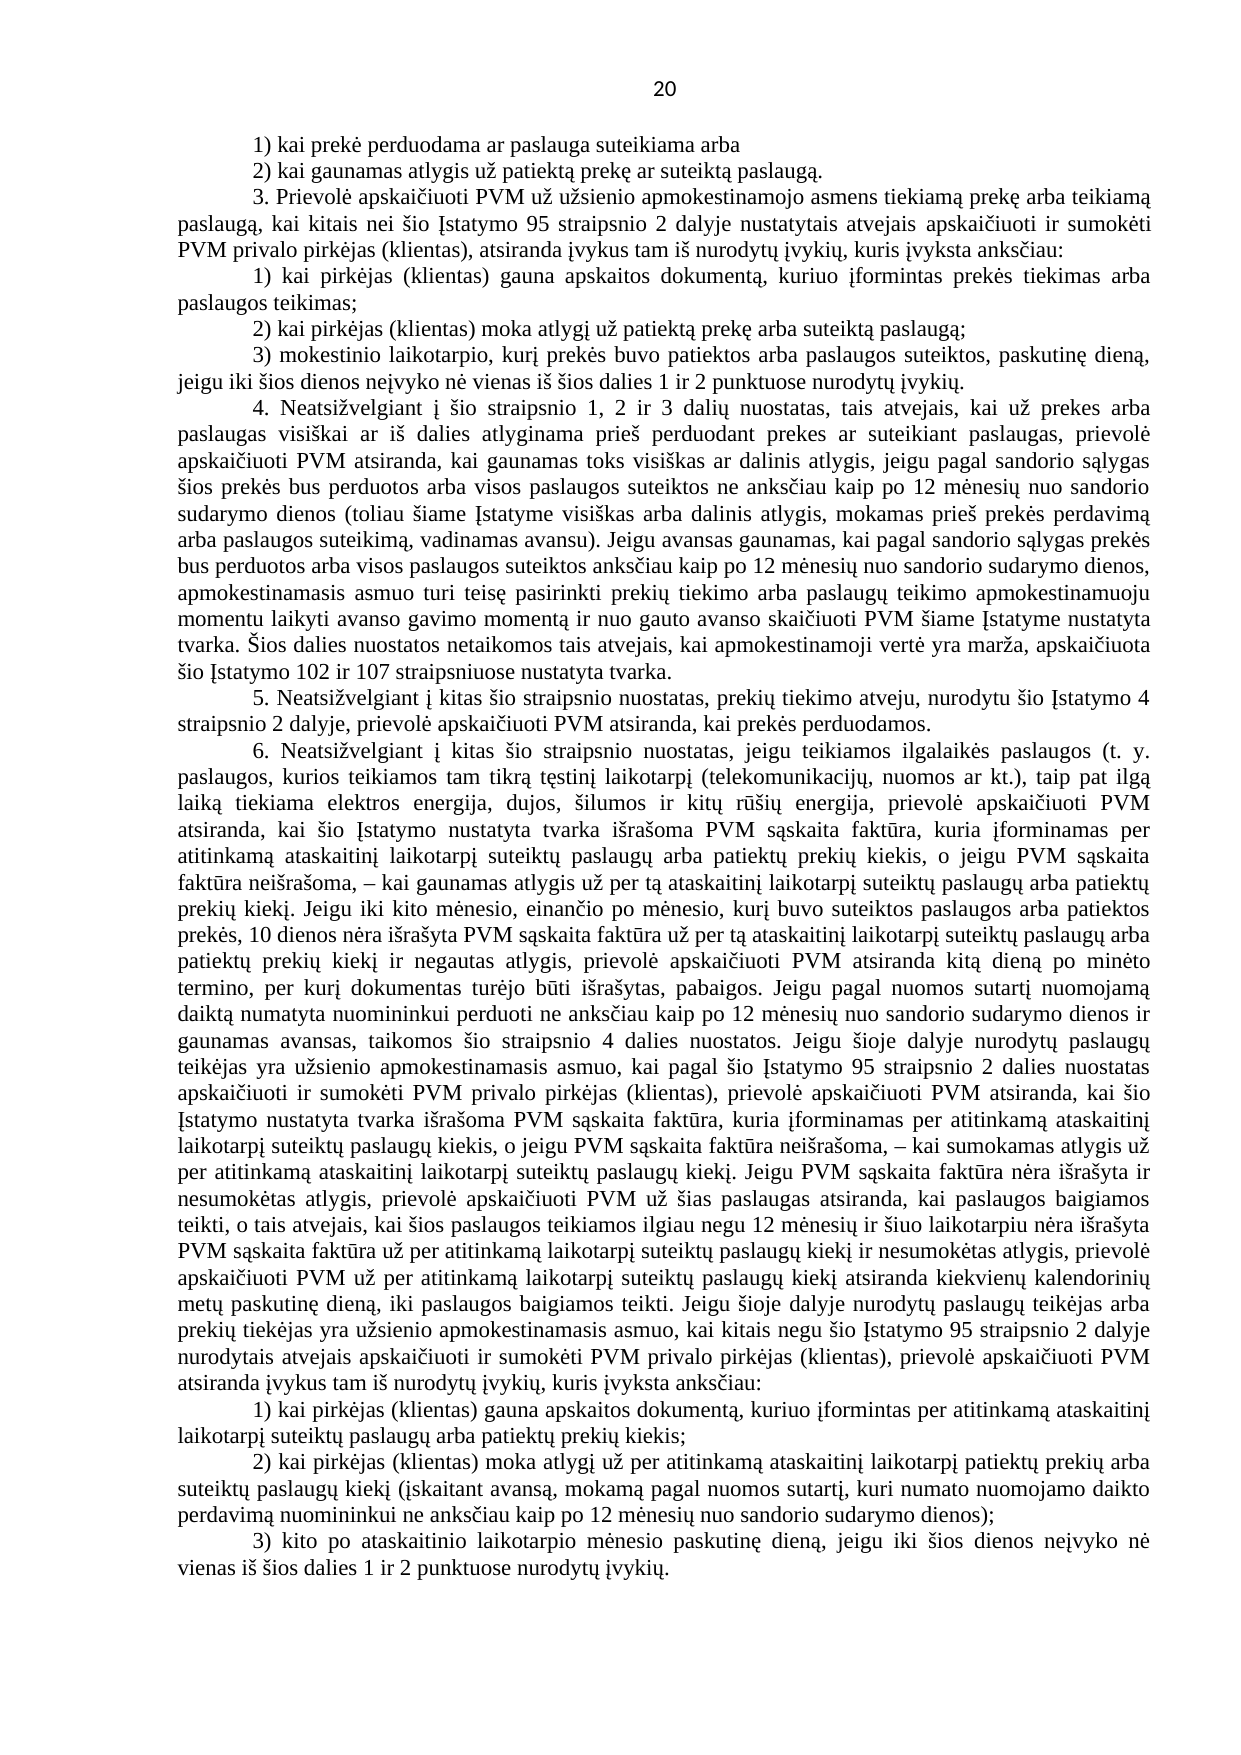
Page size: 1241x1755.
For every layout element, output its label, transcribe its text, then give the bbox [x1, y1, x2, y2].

text 1) kai pirkėjas (klientas) gauna apskaitos dokumentą, kuriuo įformintas per atitinkamą ataskaitinį laikotarpį suteiktų paslaugų arba patiektų prekių kiekis; [177, 1396, 1152, 1448]
text 6. Neatsižvelgiant į kitas šio straipsnio nuostatas, jeigu teikiamos ilgalaikės paslaugos (t. y. paslaugos, kurios teikiamos tam tikrą tęstinį laikotarpį (telekomunikacijų, nuomos ar kt.), taip pat ilgą laiką tiekiama elektros energija, dujos, šilumos ir kitų rūšių energija, prievolė apskaičiuoti PVM atsiranda, kai šio Įstatymo nustatyta tvarka išrašoma PVM sąskaita faktūra, kuria įforminamas per atitinkamą ataskaitinį laikotarpį suteiktų paslaugų arba patiektų prekių kiekis, o jeigu PVM sąskaita faktūra neišrašoma, – kai gaunamas atlygis už per tą ataskaitinį laikotarpį suteiktų paslaugų arba patiektų prekių kiekį. Jeigu iki kito mėnesio, einančio po mėnesio, kurį buvo suteiktos paslaugos arba patiektos prekės, 10 dienos nėra išrašyta PVM sąskaita faktūra už per tą ataskaitinį laikotarpį suteiktų paslaugų arba patiektų prekių kiekį ir negautas atlygis, prievolė apskaičiuoti PVM atsiranda kitą dieną po minėto termino, per kurį dokumentas turėjo būti išrašytas, pabaigos. Jeigu pagal nuomos sutartį nuomojamą daiktą numatyta nuomininkui perduoti ne anksčiau kaip po 12 mėnesių nuo sandorio sudarymo dienos ir gaunamas avansas, taikomos šio straipsnio 4 dalies nuostatos. Jeigu šioje dalyje nurodytų paslaugų teikėjas yra užsienio apmokestinamasis asmuo, kai pagal šio Įstatymo 95 straipsnio 2 dalies nuostatas apskaičiuoti ir sumokėti PVM privalo pirkėjas (klientas), prievolė apskaičiuoti PVM atsiranda, kai šio Įstatymo nustatyta tvarka išrašoma PVM sąskaita faktūra, kuria įforminamas per atitinkamą ataskaitinį laikotarpį suteiktų paslaugų kiekis, o jeigu PVM sąskaita faktūra neišrašoma, – kai sumokamas atlygis už per atitinkamą ataskaitinį laikotarpį suteiktų paslaugų kiekį. Jeigu PVM sąskaita faktūra nėra išrašyta ir nesumokėtas atlygis, prievolė apskaičiuoti PVM už šias paslaugas atsiranda, kai paslaugos baigiamos teikti, o tais atvejais, kai šios paslaugos teikiamos ilgiau negu 12 mėnesių ir šiuo laikotarpiu nėra išrašyta PVM sąskaita faktūra už per atitinkamą laikotarpį suteiktų paslaugų kiekį ir nesumokėtas atlygis, prievolė apskaičiuoti PVM už per atitinkamą laikotarpį suteiktų paslaugų kiekį atsiranda kiekvienų kalendorinių metų paskutinę dieną, iki paslaugos baigiamos teikti. Jeigu šioje dalyje nurodytų paslaugų teikėjas arba prekių tiekėjas yra užsienio apmokestinamasis asmuo, kai kitais negu šio Įstatymo 95 straipsnio 2 dalyje nurodytais atvejais apskaičiuoti ir sumokėti PVM privalo pirkėjas (klientas), prievolė apskaičiuoti PVM atsiranda įvykus tam iš nurodytų įvykių, kuris įvyksta anksčiau: [177, 737, 1152, 1396]
text 4. Neatsižvelgiant į šio straipsnio 1, 2 ir 3 dalių nuostatas, tais atvejais, kai už prekes arba paslaugas visiškai ar iš dalies atlyginama prieš perduodant prekes ar suteikiant paslaugas, prievolė apskaičiuoti PVM atsiranda, kai gaunamas toks visiškas ar dalinis atlygis, jeigu pagal sandorio sąlygas šios prekės bus perduotos arba visos paslaugos suteiktos ne anksčiau kaip po 12 mėnesių nuo sandorio sudarymo dienos (toliau šiame Įstatyme visiškas arba dalinis atlygis, mokamas prieš prekės perdavimą arba paslaugos suteikimą, vadinamas avansu). Jeigu avansas gaunamas, kai pagal sandorio sąlygas prekės bus perduotos arba visos paslaugos suteiktos anksčiau kaip po 12 mėnesių nuo sandorio sudarymo dienos, apmokestinamasis asmuo turi teisę pasirinkti prekių tiekimo arba paslaugų teikimo apmokestinamuoju momentu laikyti avanso gavimo momentą ir nuo gauto avanso skaičiuoti PVM šiame Įstatyme nustatyta tvarka. Šios dalies nuostatos netaikomos tais atvejais, kai apmokestinamoji vertė yra marža, apskaičiuota šio Įstatymo 102 ir 107 straipsniuose nustatyta tvarka. [177, 394, 1152, 684]
text 1) kai pirkėjas (klientas) gauna apskaitos dokumentą, kuriuo įformintas prekės tiekimas arba paslaugos teikimas; [177, 262, 1152, 315]
text 3) kito po ataskaitinio laikotarpio mėnesio paskutinę dieną, jeigu iki šios dienos neįvyko nė vienas iš šios dalies 1 ir 2 punktuose nurodytų įvykių. [177, 1527, 1152, 1580]
text 5. Neatsižvelgiant į kitas šio straipsnio nuostatas, prekių tiekimo atveju, nurodytu šio Įstatymo 4 straipsnio 2 dalyje, prievolė apskaičiuoti PVM atsiranda, kai prekės perduodamos. [177, 684, 1152, 737]
text 3) mokestinio laikotarpio, kurį prekės buvo patiektos arba paslaugos suteiktos, paskutinę dieną, jeigu iki šios dienos neįvyko nė vienas iš šios dalies 1 ir 2 punktuose nurodytų įvykių. [177, 341, 1152, 394]
text 3. Prievolė apskaičiuoti PVM už užsienio apmokestinamojo asmens tiekiamą prekę arba teikiamą paslaugą, kai kitais nei šio Įstatymo 95 straipsnio 2 dalyje nustatytais atvejais apskaičiuoti ir sumokėti PVM privalo pirkėjas (klientas), atsiranda įvykus tam iš nurodytų įvykių, kuris įvyksta anksčiau: [177, 183, 1152, 262]
text 2) kai pirkėjas (klientas) moka atlygį už patiektą prekę arba suteiktą paslaugą; [177, 315, 1152, 341]
text 2) kai gaunamas atlygis už patiektą prekę ar suteiktą paslaugą. [177, 157, 1152, 183]
text 2) kai pirkėjas (klientas) moka atlygį už per atitinkamą ataskaitinį laikotarpį patiektų prekių arba suteiktų paslaugų kiekį (įskaitant avansą, mokamą pagal nuomos sutartį, kuri numato nuomojamo daikto perdavimą nuomininkui ne anksčiau kaip po 12 mėnesių nuo sandorio sudarymo dienos); [177, 1448, 1152, 1527]
text 1) kai prekė perduodama ar paslauga suteikiama arba [177, 131, 1152, 157]
